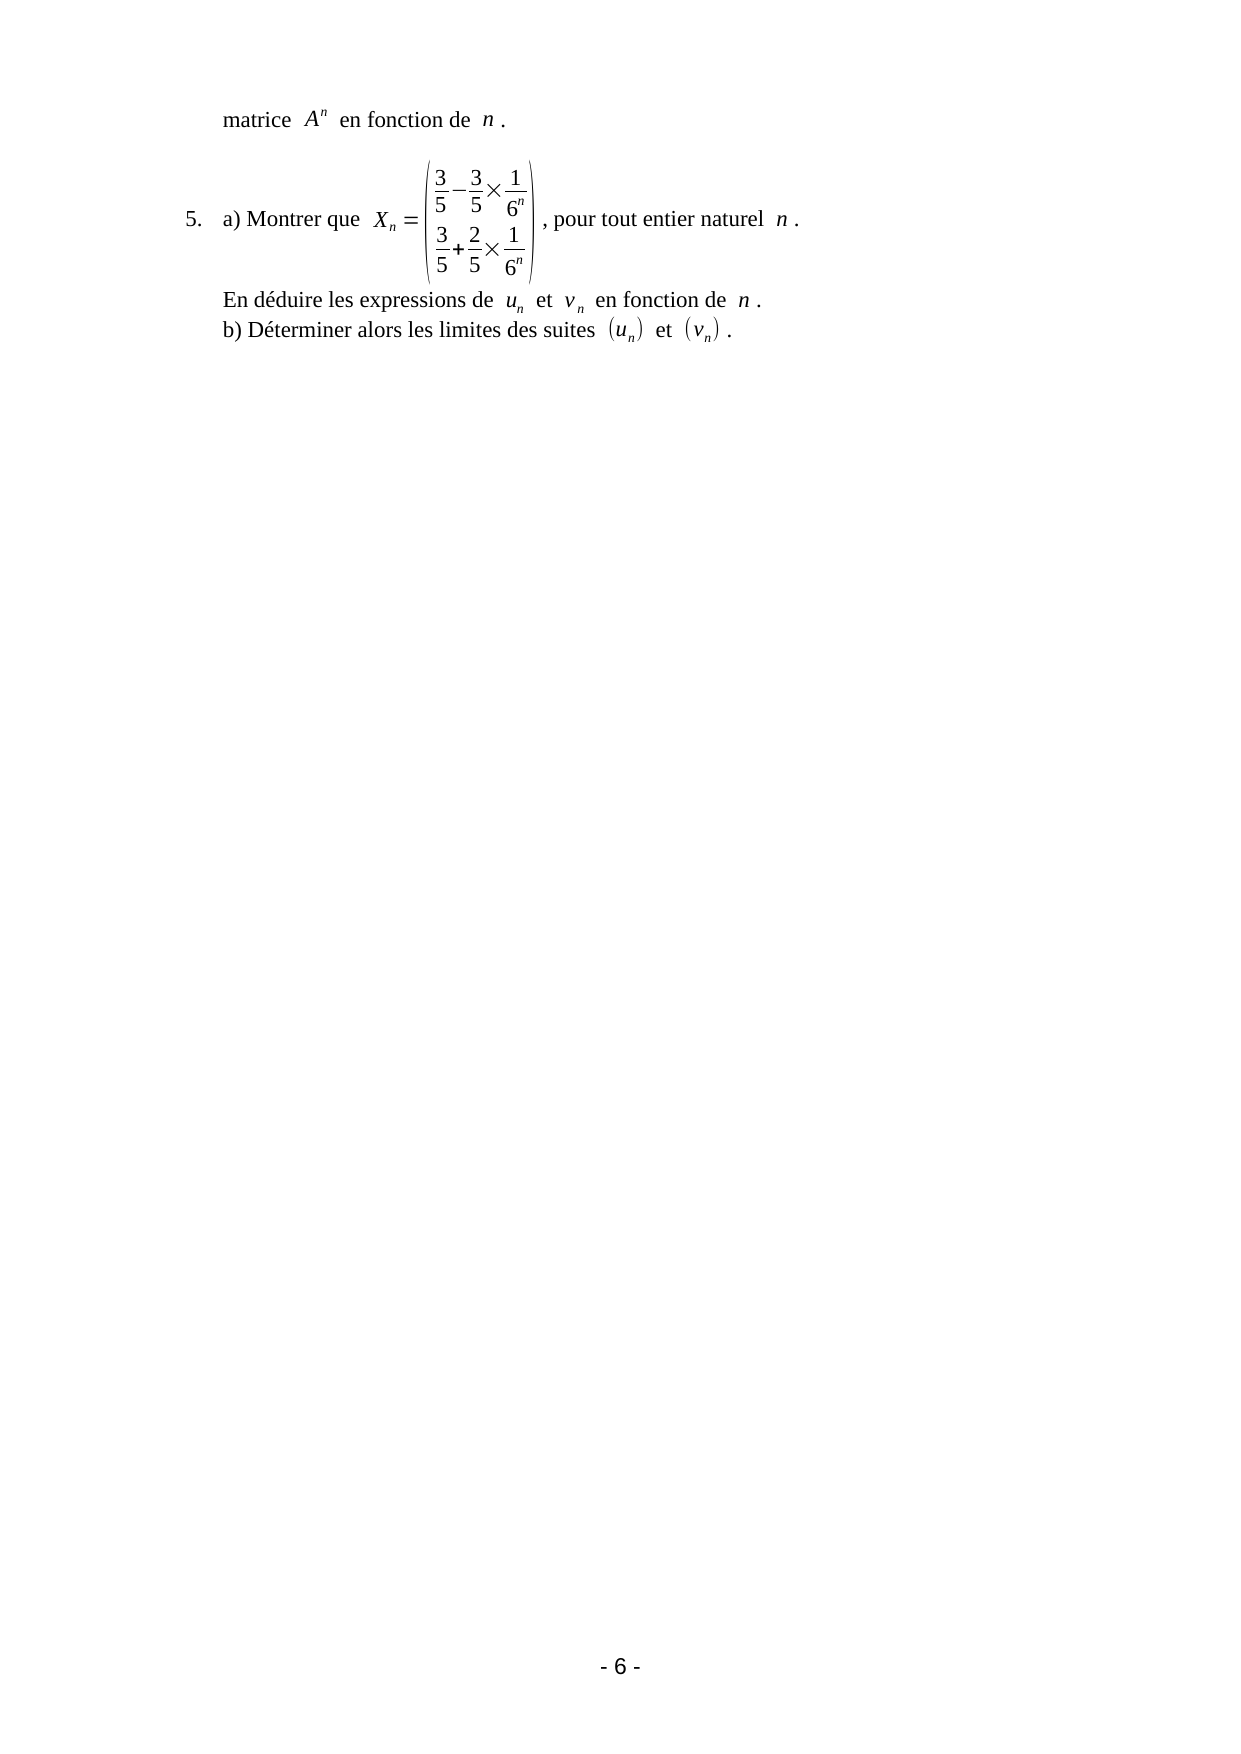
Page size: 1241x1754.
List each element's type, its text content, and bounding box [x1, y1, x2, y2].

list On définit les matrices , et par , et . a) Calculer le produit . On admet que . Démontrer par récurrence que pour tout entier naturel , . b) On admet que pour tout entier naturel n, . En déduire l’expression de la matrice en fonction de . [185, 103, 1092, 158]
list a) Montrer que , pour tout entier naturel . En déduire les expressions de et en fonction de . b) Déterminer alors les limites des suites et . [185, 158, 1092, 346]
